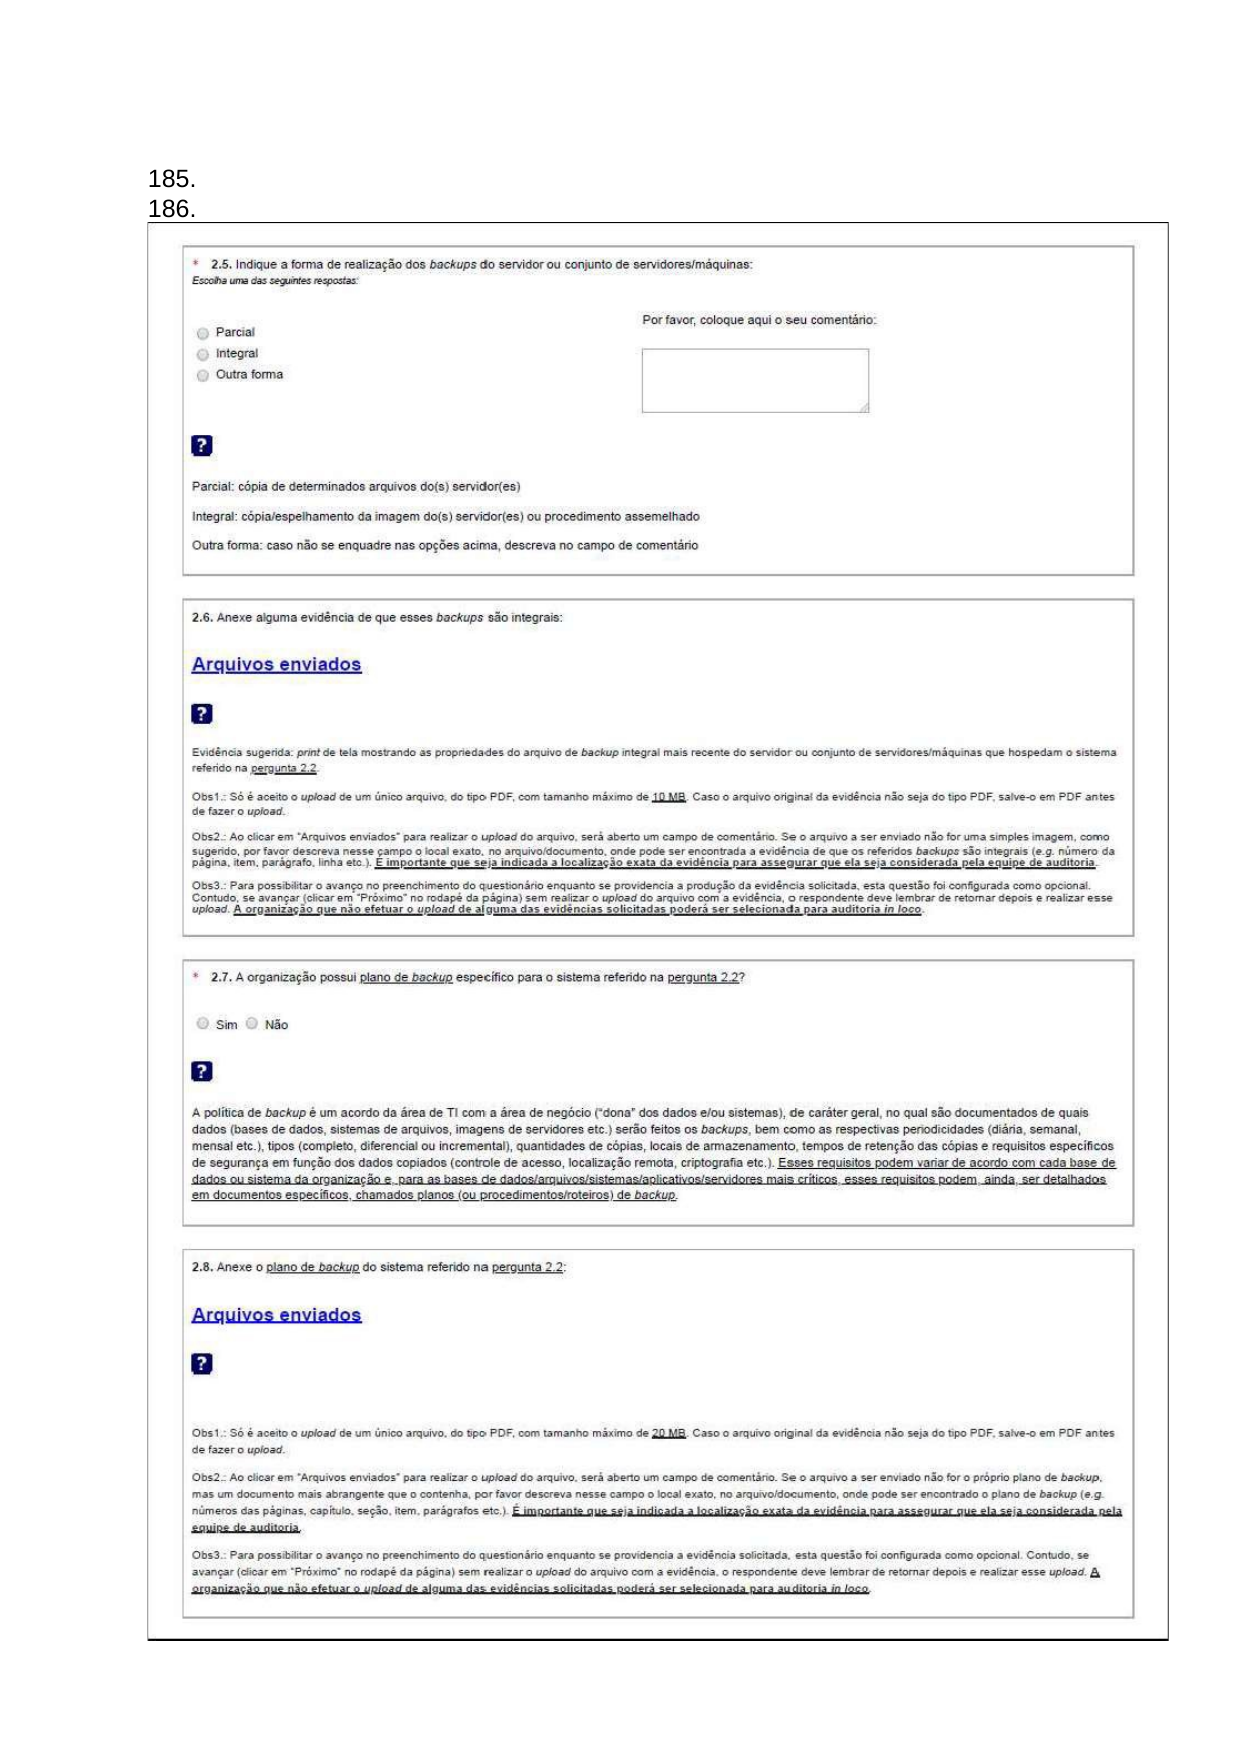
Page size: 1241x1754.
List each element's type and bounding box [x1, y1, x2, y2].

picture [147, 222, 1169, 1641]
